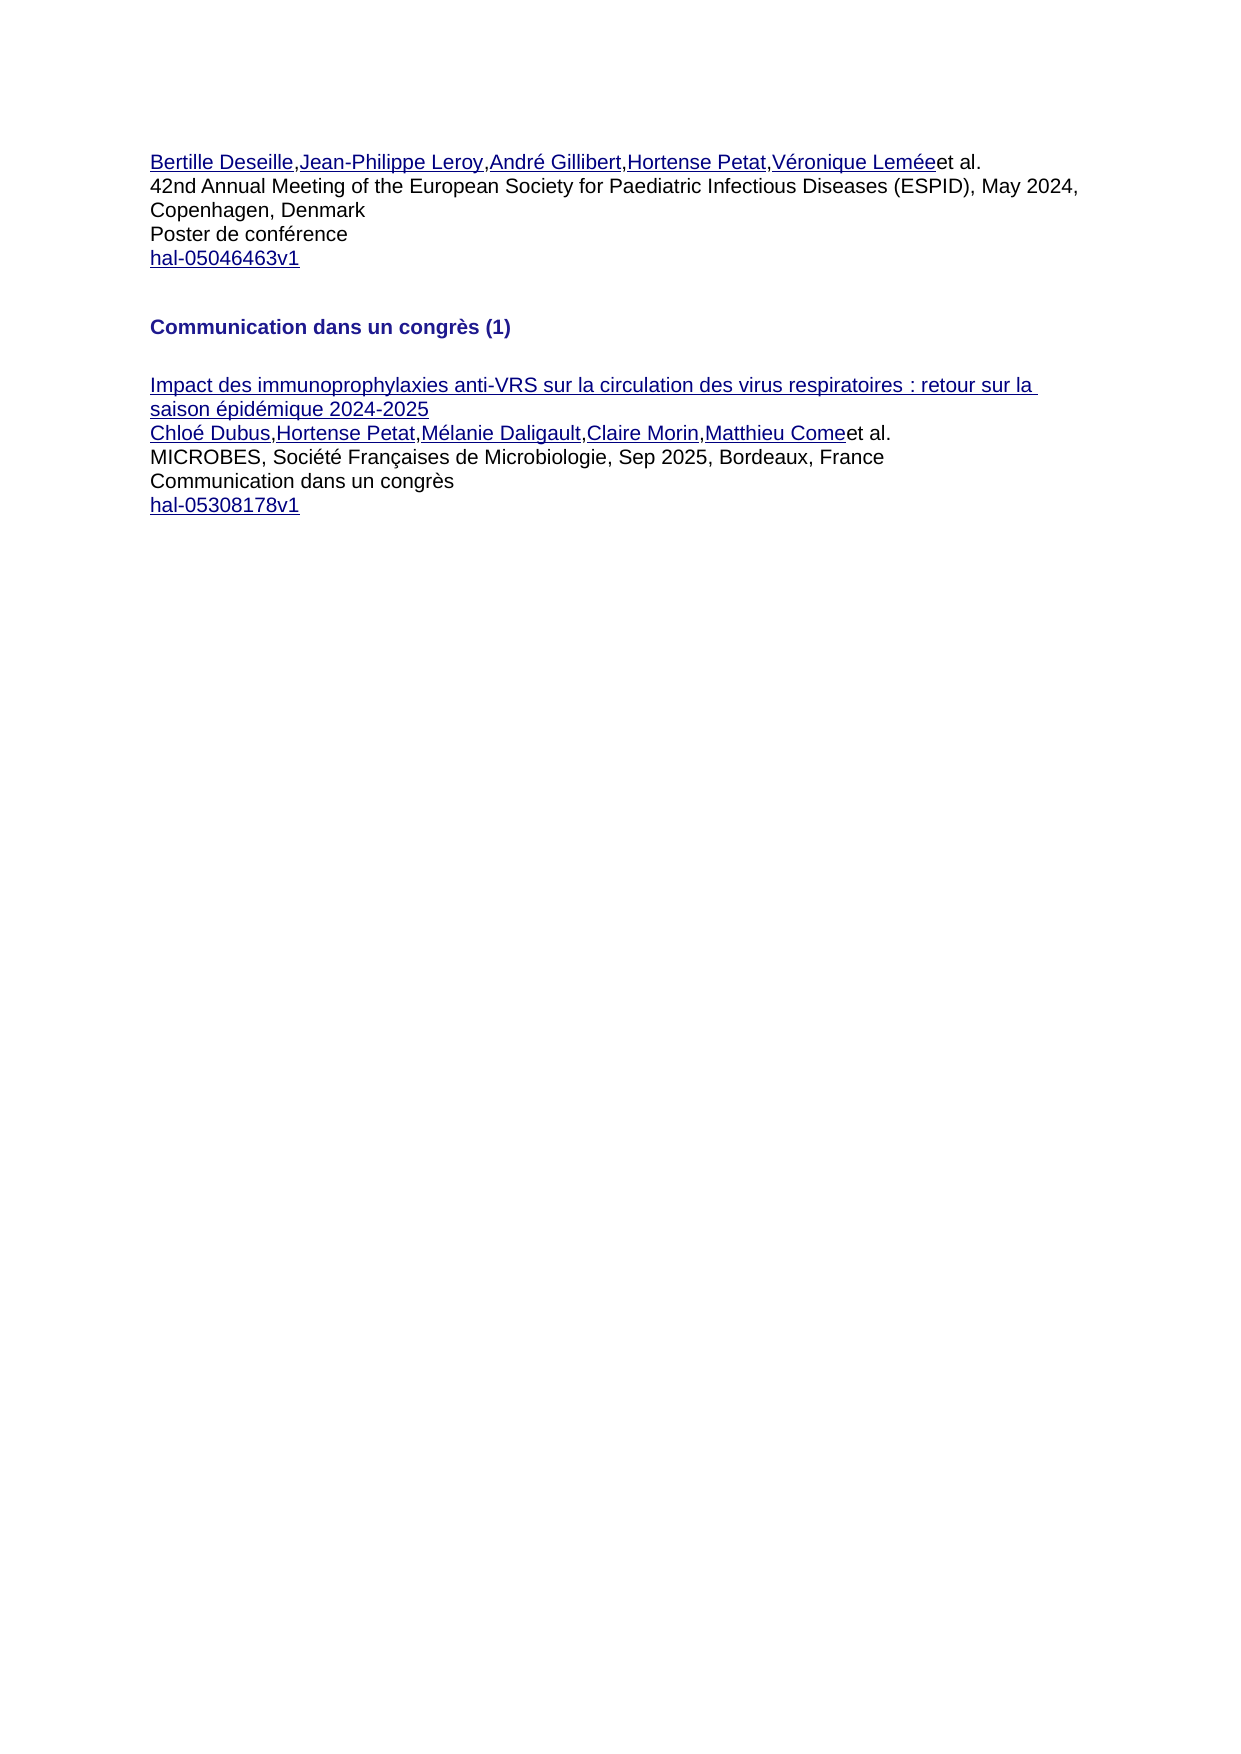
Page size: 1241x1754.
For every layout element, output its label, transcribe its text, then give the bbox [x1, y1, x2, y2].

table_cell Bertille Deseille,Jean-Philippe Leroy,André Gillibert,Hortense Petat,Véronique Leméeet al. 42nd Annual Meeting of the European Society for Paediatric Infectious Diseases (ESPID), May 2024, Copenhagen, Denmark Poster de conférence hal-05046463v1 [150, 150, 1090, 270]
table_header Impact des immunoprophylaxies anti-VRS sur la circulation des virus respiratoires : retour sur la saison épidémique 2024-2025 Chloé Dubus,Hortense Petat,Mélanie Daligault,Claire Morin,Matthieu Comeet al. MICROBES, Société Françaises de Microbiologie, Sep 2025, Bordeaux, France Communication dans un congrès hal-05308178v1 [150, 373, 1090, 517]
subtitle Communication dans un congrès (1) [150, 314, 1090, 338]
